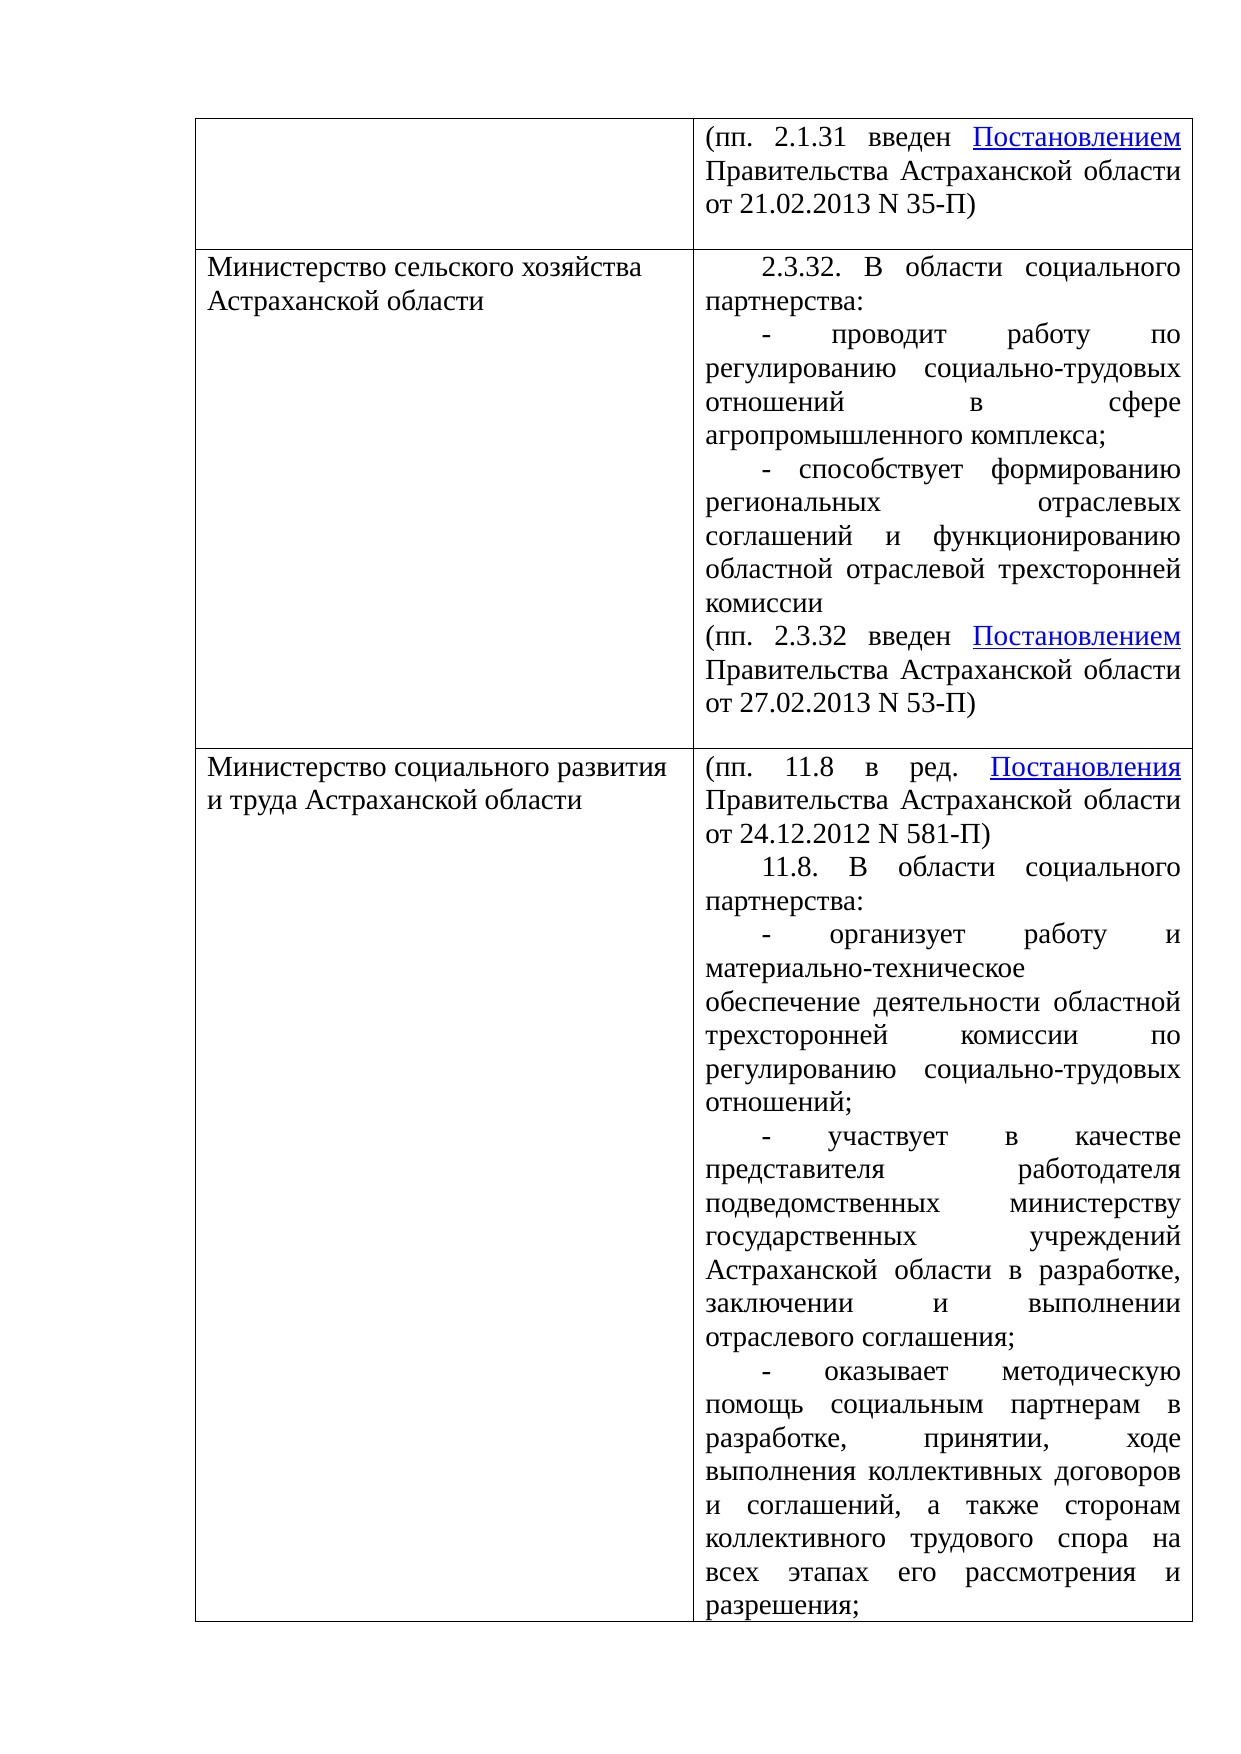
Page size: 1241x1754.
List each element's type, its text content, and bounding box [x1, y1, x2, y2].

table_cell Министерство сельского хозяйства Астраханской области [196, 250, 693, 748]
table_cell 2.3.32. В области социального партнерства: - проводит работу по регулированию социально-трудовых отношений в сфере агропромышленного комплекса; - способствует формированию региональных отраслевых соглашений и функционированию областной отраслевой трехсторонней комиссии (пп. 2.3.32 введен Постановлением Правительства Астраханской области от 27.02.2013 N 53-П) [694, 250, 1192, 748]
table_cell (пп. 11.8 в ред. Постановления Правительства Астраханской области от 24.12.2012 N 581-П) 11.8. В области социального партнерства: - организует работу и материально-техническое обеспечение деятельности областной трехсторонней комиссии по регулированию социально-трудовых отношений; - участвует в качестве представителя работодателя подведомственных министерству государственных учреждений Астраханской области в разработке, заключении и выполнении отраслевого соглашения; - оказывает методическую помощь социальным партнерам в разработке, принятии, ходе выполнения коллективных договоров и соглашений, а также сторонам коллективного трудового спора на всех этапах его рассмотрения и разрешения; [694, 749, 1192, 1621]
table_cell (пп. 2.1.31 введен Постановлением Правительства Астраханской области от 21.02.2013 N 35-П) [694, 119, 1192, 248]
table_cell Министерство социального развития и труда Астраханской области [196, 749, 693, 1621]
table_cell [196, 119, 693, 248]
